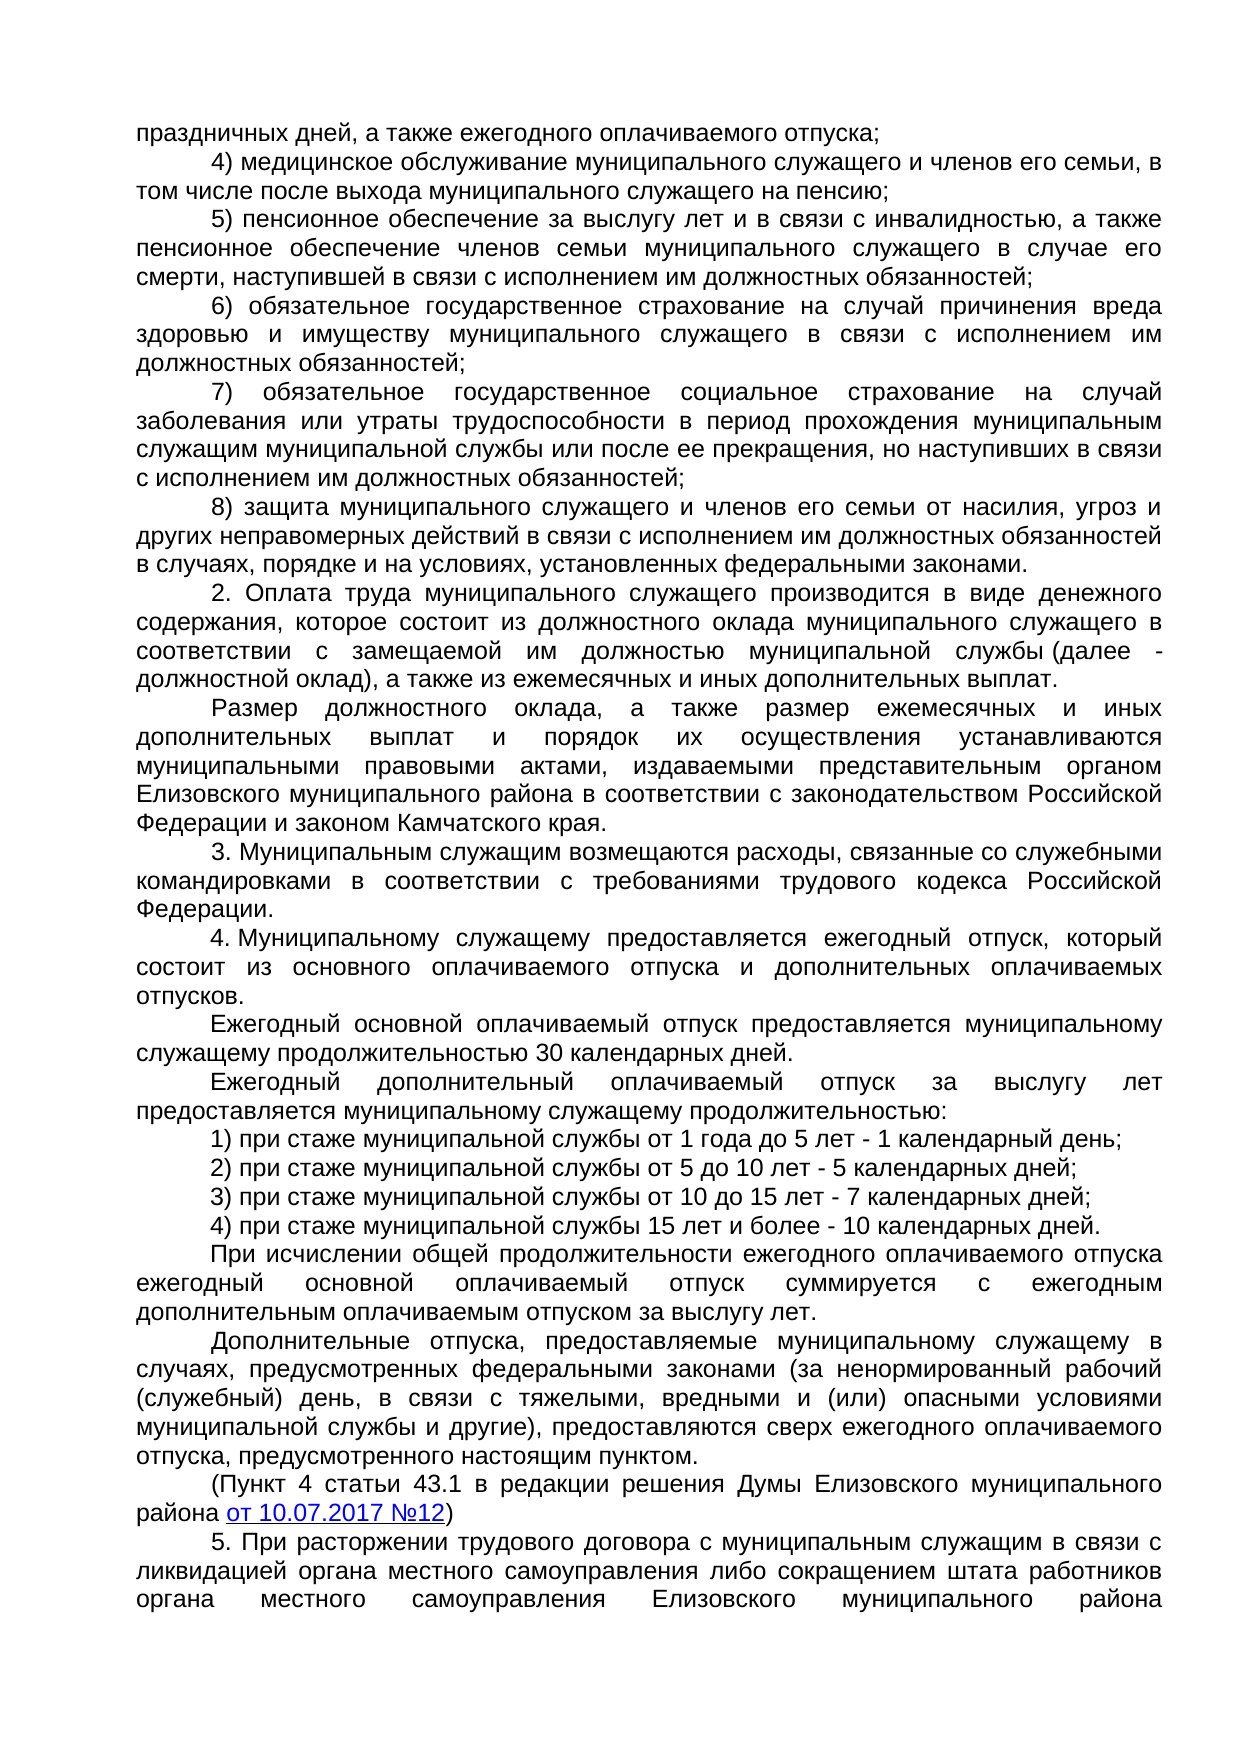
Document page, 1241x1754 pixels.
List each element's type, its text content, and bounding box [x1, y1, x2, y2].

text праздничных дней, а также ежегодного оплачиваемого отпуска; [136, 118, 1163, 147]
text 6) обязательное государственное страхование на случай причинения вреда здоровью и имуществу муниципального служащего в связи с исполнением им должностных обязанностей; [136, 291, 1163, 377]
text Размер должностного оклада, а также размер ежемесячных и иных дополнительных выплат и порядок их осуществления устанавливаются муниципальными правовыми актами, издаваемыми представительным органом Елизовского муниципального района в соответствии с законодательством Российской Федерации и законом Камчатского края. [136, 693, 1163, 837]
text 5) пенсионное обеспечение за выслугу лет и в связи с инвалидностью, а также пенсионное обеспечение членов семьи муниципального служащего в случае его смерти, наступившей в связи с исполнением им должностных обязанностей; [136, 204, 1163, 291]
text 4) медицинское обслуживание муниципального служащего и членов его семьи, в том числе после выхода муниципального служащего на пенсию; [136, 147, 1163, 204]
text (Пункт 4 статьи 43.1 в редакции решения Думы Елизовского муниципального района от 10.07.2017 №12) [136, 1469, 1163, 1527]
text 4) при стаже муниципальной службы 15 лет и более - 10 календарных дней. [136, 1211, 1163, 1239]
text Ежегодный дополнительный оплачиваемый отпуск за выслугу лет предоставляется муниципальному служащему продолжительностью: [136, 1067, 1163, 1124]
text 2) при стаже муниципальной службы от 5 до 10 лет - 5 календарных дней; [136, 1153, 1163, 1182]
text Дополнительные отпуска, предоставляемые муниципальному служащему в случаях, предусмотренных федеральными законами (за ненормированный рабочий (служебный) день, в связи с тяжелыми, вредными и (или) опасными условиями муниципальной службы и другие), предоставляются сверх ежегодного оплачиваемого отпуска, предусмотренного настоящим пунктом. [136, 1326, 1163, 1469]
text 1) при стаже муниципальной службы от 1 года до 5 лет - 1 календарный день; [136, 1124, 1163, 1153]
text 2. Оплата труда муниципального служащего производится в виде денежного содержания, которое состоит из должностного оклада муниципального служащего в соответствии с замещаемой им должностью муниципальной службы (далее - должностной оклад), а также из ежемесячных и иных дополнительных выплат. [136, 578, 1163, 693]
text 7) обязательное государственное социальное страхование на случай заболевания или утраты трудоспособности в период прохождения муниципальным служащим муниципальной службы или после ее прекращения, но наступивших в связи с исполнением им должностных обязанностей; [136, 377, 1163, 492]
text 3) при стаже муниципальной службы от 10 до 15 лет - 7 календарных дней; [136, 1182, 1163, 1211]
text Ежегодный основной оплачиваемый отпуск предоставляется муниципальному служащему продолжительностью 30 календарных дней. [136, 1009, 1163, 1067]
text 5. При расторжении трудового договора с муниципальным служащим в связи с ликвидацией органа местного самоуправления либо сокращением штата работников органа местного самоуправления Елизовского муниципального района [136, 1527, 1163, 1613]
text 4. Муниципальному служащему предоставляется ежегодный отпуск, который состоит из основного оплачиваемого отпуска и дополнительных оплачиваемых отпусков. [136, 923, 1163, 1009]
text 3. Муниципальным служащим возмещаются расходы, связанные со служебными командировками в соответствии с требованиями трудового кодекса Российской Федерации. [136, 837, 1163, 923]
text При исчислении общей продолжительности ежегодного оплачиваемого отпуска ежегодный основной оплачиваемый отпуск суммируется с ежегодным дополнительным оплачиваемым отпуском за выслугу лет. [136, 1239, 1163, 1326]
text 8) защита муниципального служащего и членов его семьи от насилия, угроз и других неправомерных действий в связи с исполнением им должностных обязанностей в случаях, порядке и на условиях, установленных федеральными законами. [136, 492, 1163, 578]
